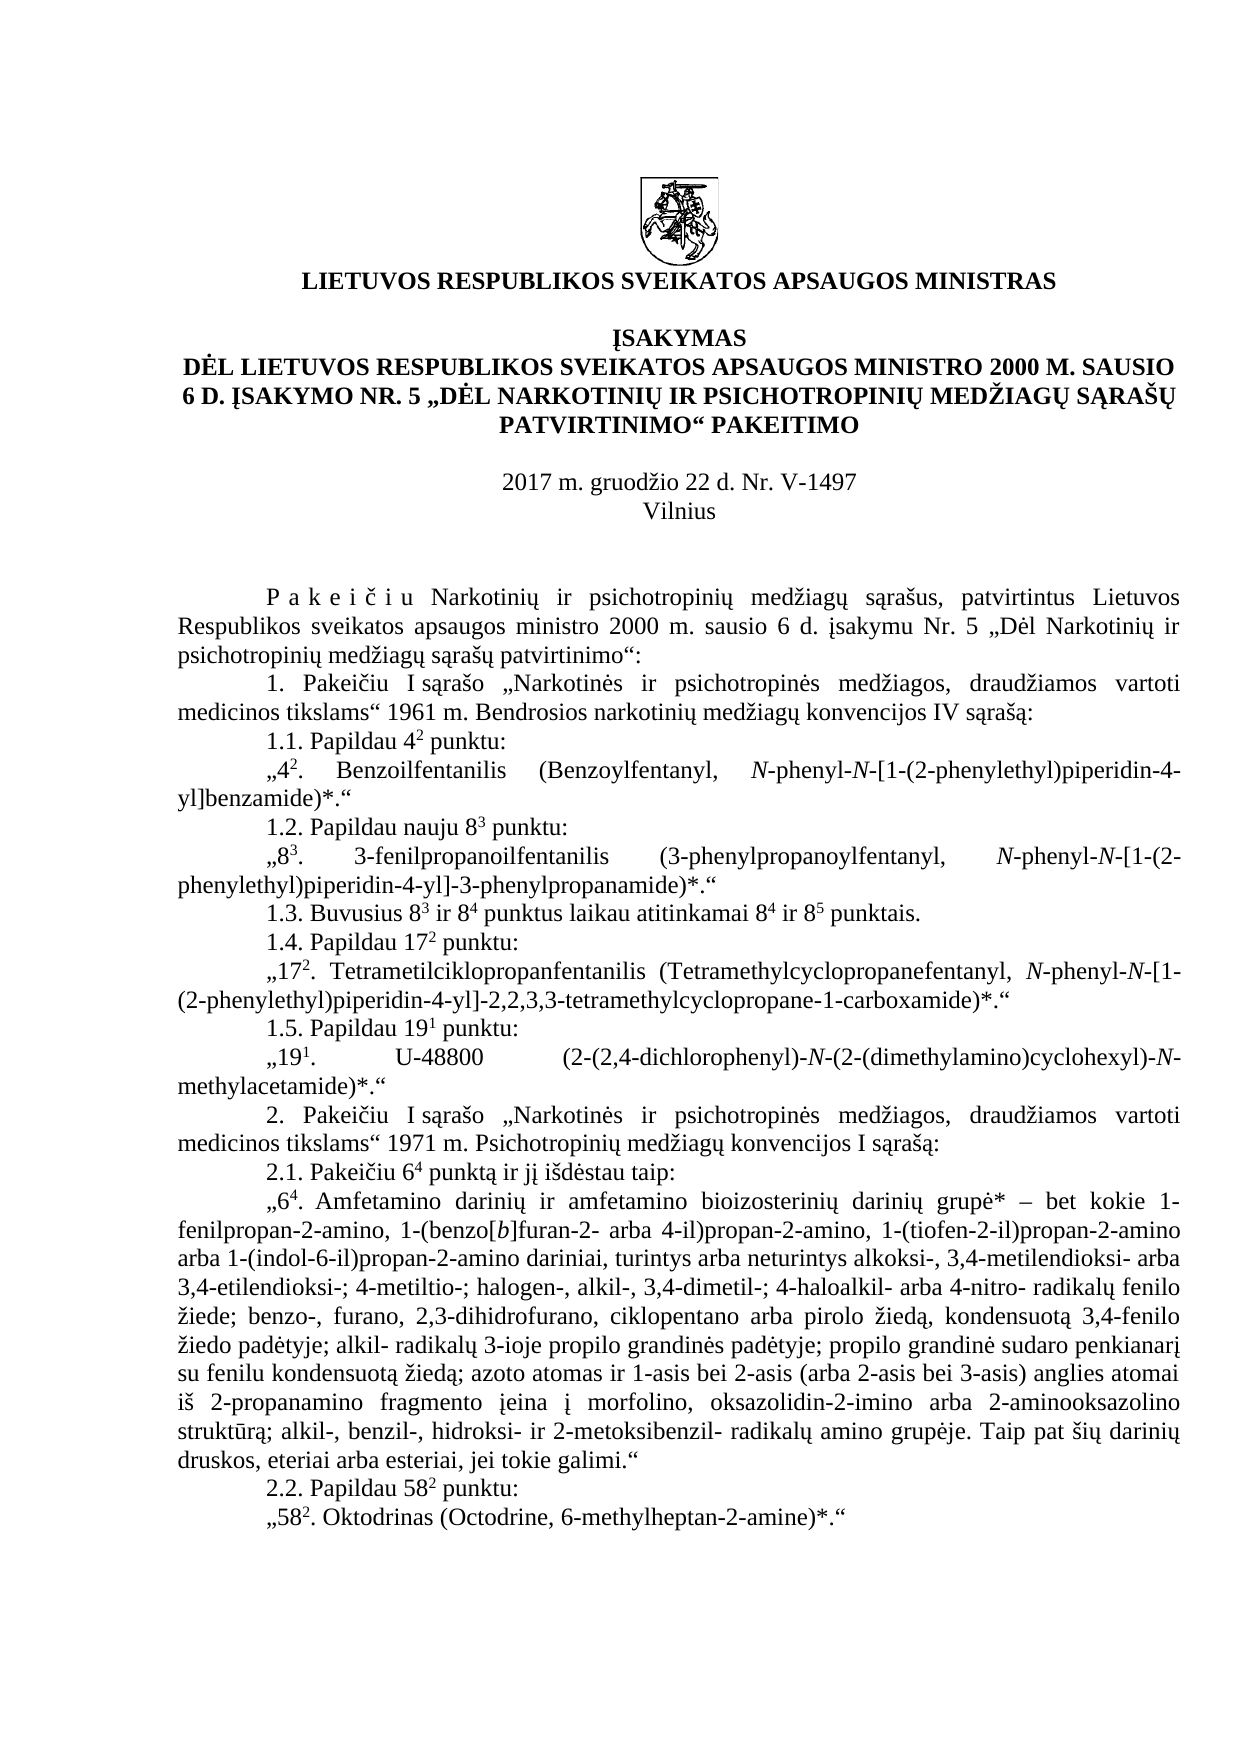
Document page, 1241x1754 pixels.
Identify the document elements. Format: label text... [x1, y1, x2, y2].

text „582. Oktodrinas (Octodrine, 6-methylheptan-2-amine)*.“ [177, 1502, 1181, 1531]
text 1.5. Papildau 191 punktu: [177, 1013, 1181, 1042]
text DĖL LIETUVOS RESPUBLIKOS SVEIKATOS APSAUGOS MINISTRO 2000 M. SAUSIO 6 D. ĮSAKYMO NR. 5 „DĖL Narkotinių ir psichotropinių medžiagų sąrašų patvirtinimo“ PAKEITIMO [177, 352, 1181, 438]
text „64. Amfetamino darinių ir amfetamino bioizosterinių darinių grupė* – bet kokie 1-fenilpropan-2-amino, 1-(benzo[b]furan-2- arba 4-il)propan-2-amino, 1-(tiofen-2-il)propan-2-amino arba 1-(indol-6-il)propan-2-amino dariniai, turintys arba neturintys alkoksi-, 3,4-metilendioksi- arba 3,4-etilendioksi-; 4-metiltio-; halogen-, alkil-, 3,4-dimetil-; 4-haloalkil- arba 4-nitro- radikalų fenilo žiede; benzo-, furano, 2,3-dihidrofurano, ciklopentano arba pirolo žiedą, kondensuotą 3,4-fenilo žiedo padėtyje; alkil- radikalų 3-ioje propilo grandinės padėtyje; propilo grandinė sudaro penkianarį su fenilu kondensuotą žiedą; azoto atomas ir 1-asis bei 2-asis (arba 2-asis bei 3-asis) anglies atomai iš 2-propanamino fragmento įeina į morfolino, oksazolidin-2-imino arba 2-aminooksazolino struktūrą; alkil-, benzil-, hidroksi- ir 2-metoksibenzil- radikalų amino grupėje. Taip pat šių darinių druskos, eteriai arba esteriai, jei tokie galimi.“ [177, 1186, 1181, 1473]
text 2. Pakeičiu I sąrašo „Narkotinės ir psichotropinės medžiagos, draudžiamos vartoti medicinos tikslams“ 1971 m. Psichotropinių medžiagų konvencijos I sąrašą: [177, 1100, 1181, 1157]
text 2.1. Pakeičiu 64 punktą ir jį išdėstau taip: [177, 1157, 1181, 1186]
text 1.3. Buvusius 83 ir 84 punktus laikau atitinkamai 84 ir 85 punktais. [177, 898, 1181, 927]
text „42. Benzoilfentanilis (Benzoylfentanyl, N-phenyl-N-[1-(2-phenylethyl)piperidin-4-yl]benzamide)*.“ [177, 755, 1181, 812]
text ĮSAKYMAS [177, 323, 1181, 352]
text 2.2. Papildau 582 punktu: [177, 1473, 1181, 1502]
text 1. Pakeičiu I sąrašo „Narkotinės ir psichotropinės medžiagos, draudžiamos vartoti medicinos tikslams“ 1961 m. Bendrosios narkotinių medžiagų konvencijos IV sąrašą: [177, 668, 1181, 726]
text „191. U-48800 (2-(2,4-dichlorophenyl)-N-(2-(dimethylamino)cyclohexyl)-N-methylacetamide)*.“ [177, 1042, 1181, 1100]
text 2017 m. gruodžio 22 d. Nr. V-1497 [177, 467, 1181, 496]
text „83. 3-fenilpropanoilfentanilis (3-phenylpropanoylfentanyl, N-phenyl-N-[1-(2-phenylethyl)piperidin-4-yl]-3-phenylpropanamide)*.“ [177, 841, 1181, 898]
text LIETUVOS RESPUBLIKOS SVEIKATOS APSAUGOS MINISTRAS [177, 266, 1181, 295]
text 1.4. Papildau 172 punktu: [177, 927, 1181, 956]
text Pakeičiu Narkotinių ir psichotropinių medžiagų sąrašus, patvirtintus Lietuvos Respublikos sveikatos apsaugos ministro 2000 m. sausio 6 d. įsakymu Nr. 5 „Dėl Narkotinių ir psichotropinių medžiagų sąrašų patvirtinimo“: [177, 582, 1181, 668]
text Vilnius [177, 496, 1181, 525]
text 1.2. Papildau nauju 83 punktu: [177, 812, 1181, 841]
text „172. Tetrametilciklopropanfentanilis (Tetramethylcyclopropanefentanyl, N-phenyl-N-[1-(2-phenylethyl)piperidin-4-yl]-2,2,3,3-tetramethylcyclopropane-1-carboxamide)*.“ [177, 956, 1181, 1013]
text 1.1. Papildau 42 punktu: [177, 726, 1181, 755]
